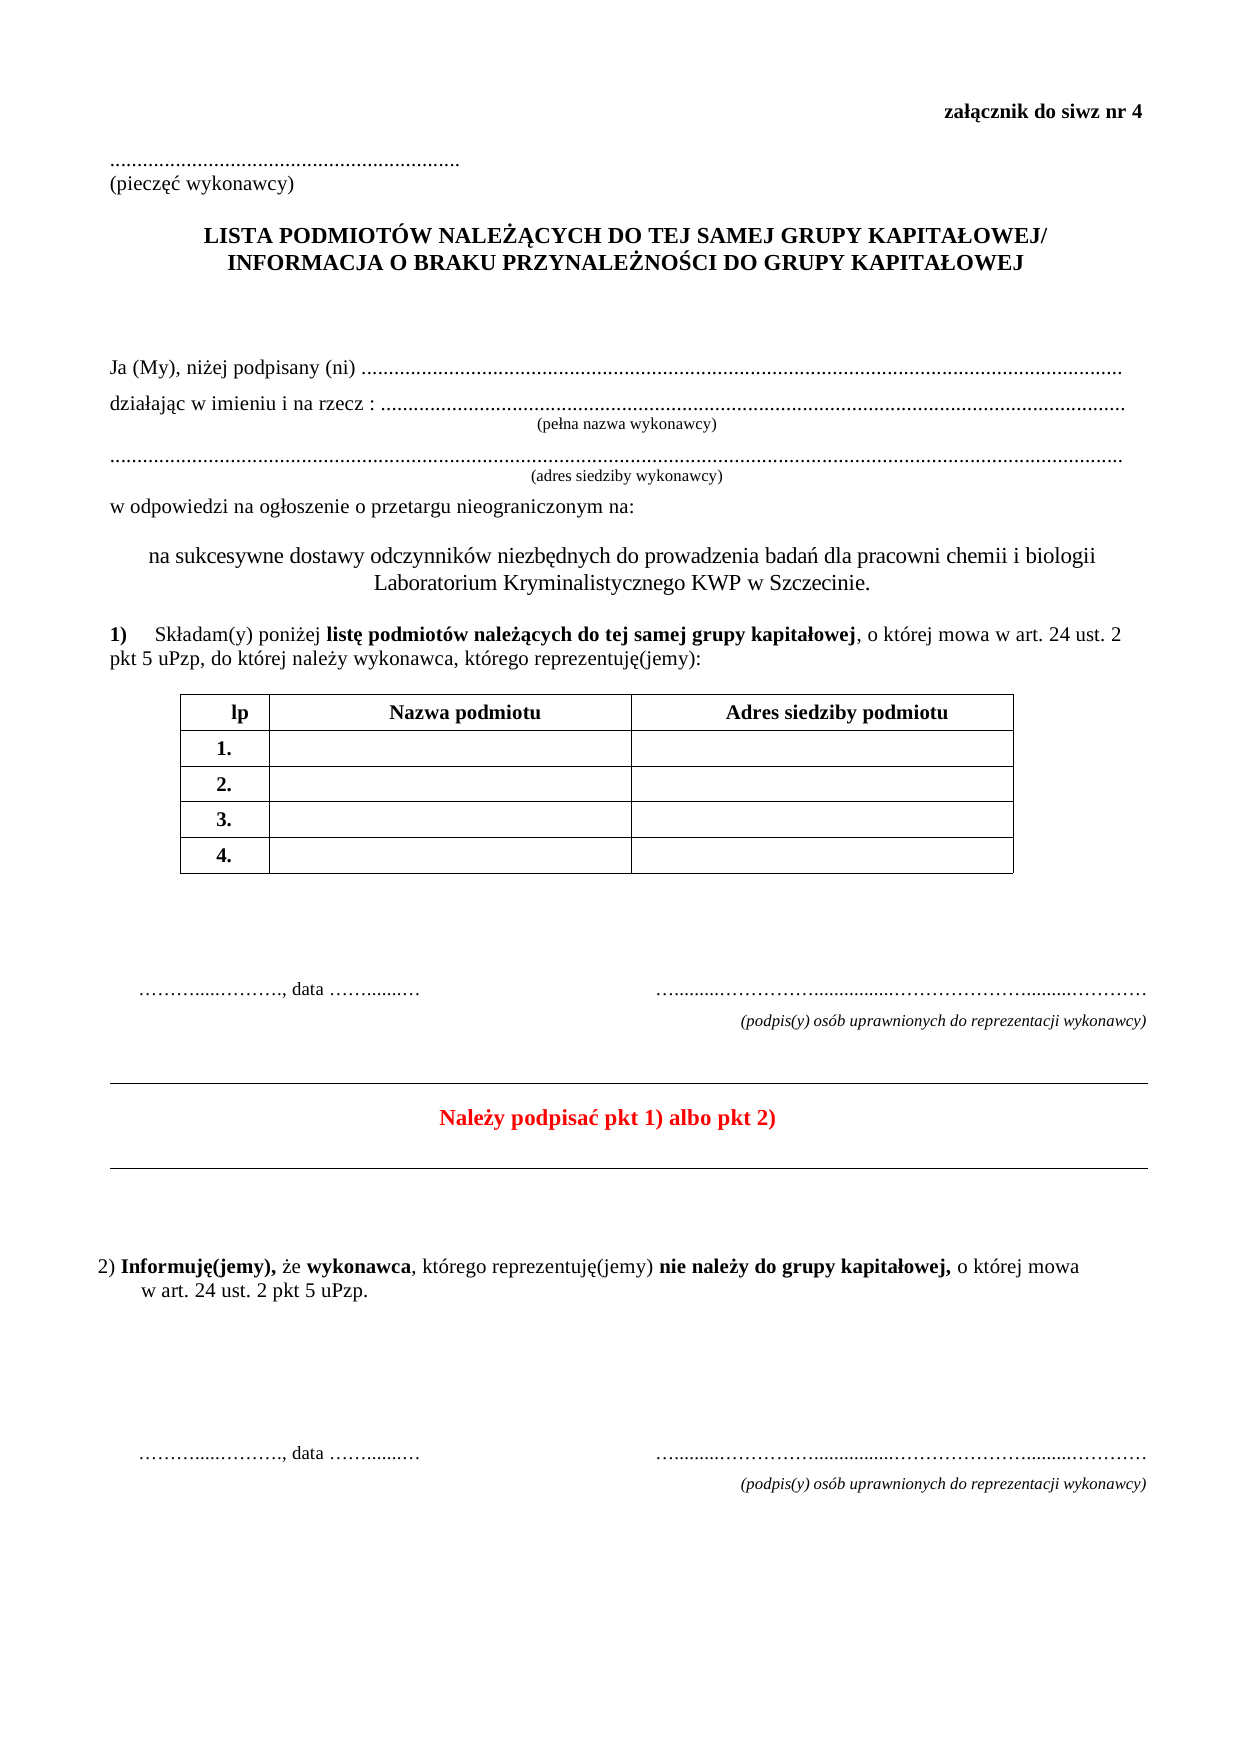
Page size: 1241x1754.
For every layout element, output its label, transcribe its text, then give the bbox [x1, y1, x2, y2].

table_cell [181, 838, 269, 872]
table_cell [632, 838, 1013, 872]
table_header Adres siedziby podmiotu [632, 695, 1013, 730]
text LISTA PODMIOTÓW NALEŻĄCYCH DO TEJ SAMEJ GRUPY KAPITAŁOWEJ/ [109, 222, 1148, 249]
text działając w imieniu i na rzecz : ........................................................................................................................................ [109, 391, 1148, 414]
table_cell [632, 767, 1013, 801]
table_header lp [181, 695, 269, 730]
text ......................................................................................................................................................................................... [109, 442, 1148, 466]
text (pieczęć wykonawcy) [109, 171, 1148, 195]
table_cell [632, 802, 1013, 837]
text (podpis(y) osób uprawnionych do reprezentacji wykonawcy) [109, 1011, 1148, 1029]
text (pełna nazwa wykonawcy) [109, 414, 1148, 433]
table_cell [181, 731, 269, 766]
text ................................................................ [109, 147, 1148, 171]
text INFORMACJA O BRAKU PRZYNALEŻNOŚCI DO GRUPY KAPITAŁOWEJ [109, 249, 1148, 275]
text ……….....………., data …….......… ….........……………................………………….........………… [109, 978, 1148, 1000]
text na sukcesywne dostawy odczynników niezbędnych do prowadzenia badań dla pracowni chemii i biologii Laboratorium Kryminalistycznego KWP w Szczecinie. [96, 542, 1148, 596]
text załącznik do siwz nr 4 [79, 98, 1148, 123]
table_cell [270, 802, 631, 837]
text (adres siedziby wykonawcy) [109, 466, 1148, 485]
text w odpowiedzi na ogłoszenie o przetargu nieograniczonym na: [109, 494, 1148, 518]
table_header Nazwa podmiotu [270, 695, 631, 730]
text Należy podpisać pkt 1) albo pkt 2) [79, 1102, 1148, 1131]
text ……….....………., data …….......… ….........……………................………………….........………… [109, 1442, 1148, 1464]
table_cell [181, 802, 269, 837]
table_cell [270, 838, 631, 872]
list Składam(y) poniżej listę podmiotów należących do tej samej grupy kapitałowej, o której mowa w art. 24 ust. 2 pkt 5 uPzp, do której należy wykonawca, którego reprezentuję(jemy): [109, 622, 1148, 670]
text 2) Informuję(jemy), że wykonawca, którego reprezentuję(jemy) nie należy do grupy kapitałowej, o której mowa w art. 24 ust. 2 pkt 5 uPzp. [87, 1254, 1148, 1302]
table_cell [181, 767, 269, 801]
table_cell [270, 731, 631, 766]
table_cell [270, 767, 631, 801]
table_cell [632, 731, 1013, 766]
text Ja (My), niżej podpisany (ni) ........................................................................................................................................... [109, 354, 1148, 378]
text (podpis(y) osób uprawnionych do reprezentacji wykonawcy) [109, 1475, 1148, 1493]
